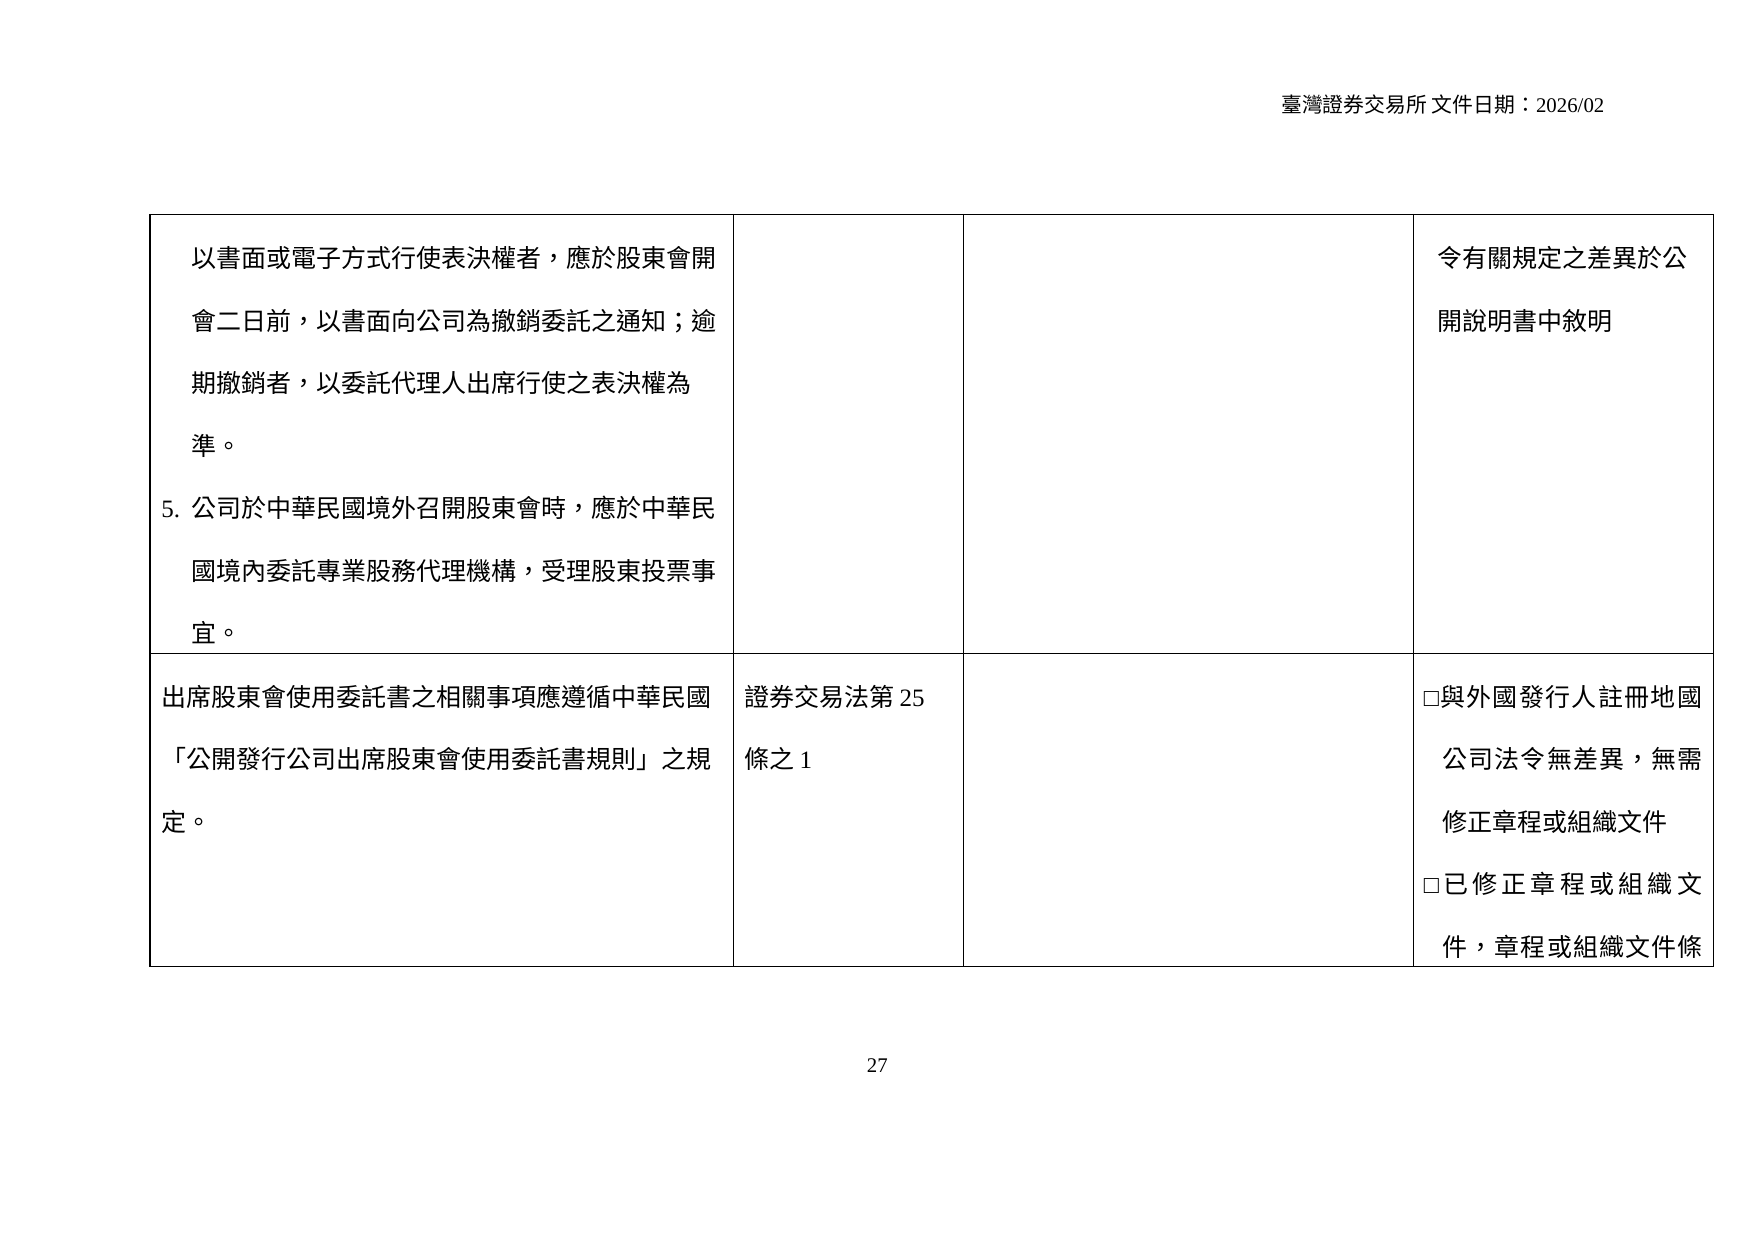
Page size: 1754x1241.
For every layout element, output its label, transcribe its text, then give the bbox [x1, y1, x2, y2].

table_cell □與外國發行人註冊地國公司法令無差異，無需修正章程或組織文件 □已修正章程或組織文件，章程或組織文件條 [1414, 654, 1713, 966]
table_cell [734, 215, 963, 652]
table_cell 證券交易法第25條之1 [734, 654, 963, 966]
table_cell [964, 215, 1413, 652]
table_cell 出席股東會使用委託書之相關事項應遵循中華民國「公開發行公司出席股東會使用委託書規則」之規定。 [151, 654, 733, 966]
table_cell 以書面或電子方式行使表決權者，應於股東會開會二日前，以書面向公司為撤銷委託之通知；逾期撤銷者，以委託代理人出席行使之表決權為準。 公司於中華民國境外召開股東會時，應於中華民國境內委託專業股務代理機構，受理股東投票事宜。 [151, 215, 733, 652]
table_cell 令有關規定之差異於公開說明書中敘明 [1414, 215, 1713, 652]
table_cell [964, 654, 1413, 966]
